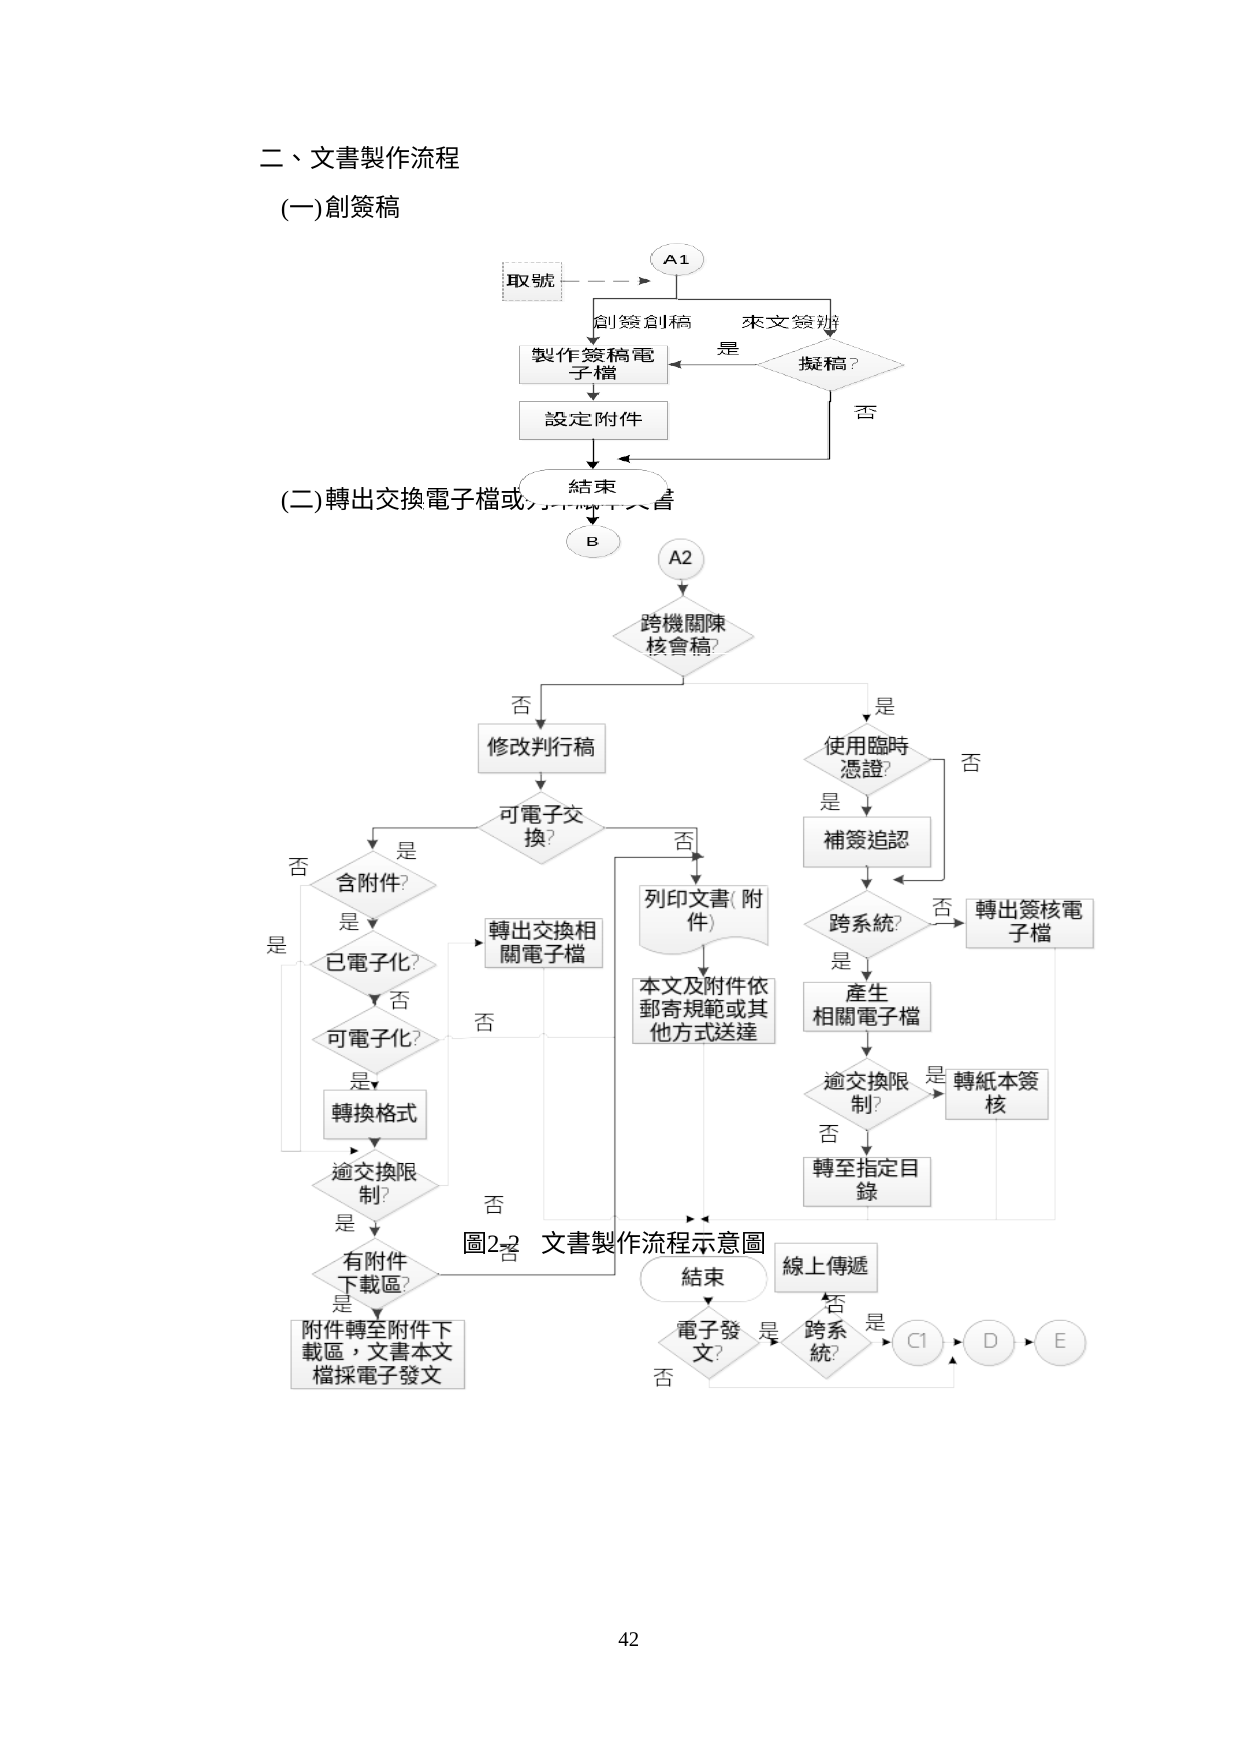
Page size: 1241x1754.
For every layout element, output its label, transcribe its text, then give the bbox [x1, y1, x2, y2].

list 文書製作流程示意圖 [376, 1211, 613, 1263]
subtitle 轉出交換電子檔或列印紙本文書 [281, 479, 592, 517]
subtitle [733, 195, 765, 230]
list 文書製作流程示意圖 [705, 1211, 1094, 1263]
list 文書製作流程示意圖 [997, 1211, 1054, 1219]
subtitle 轉出交換電子檔或列印紙本文書 [595, 479, 1094, 517]
list 文書製作流程示意圖 [869, 1211, 995, 1219]
list 文書製作流程示意圖 [617, 1211, 703, 1263]
list 文書製作流程示意圖 [705, 1211, 867, 1219]
list 文書製作流程示意圖 [162, 1211, 374, 1263]
list 文書製作流程示意圖 [545, 1211, 613, 1219]
subtitle 文書製作流程 [259, 138, 1094, 176]
subtitle 創簽稿 [281, 187, 1094, 224]
